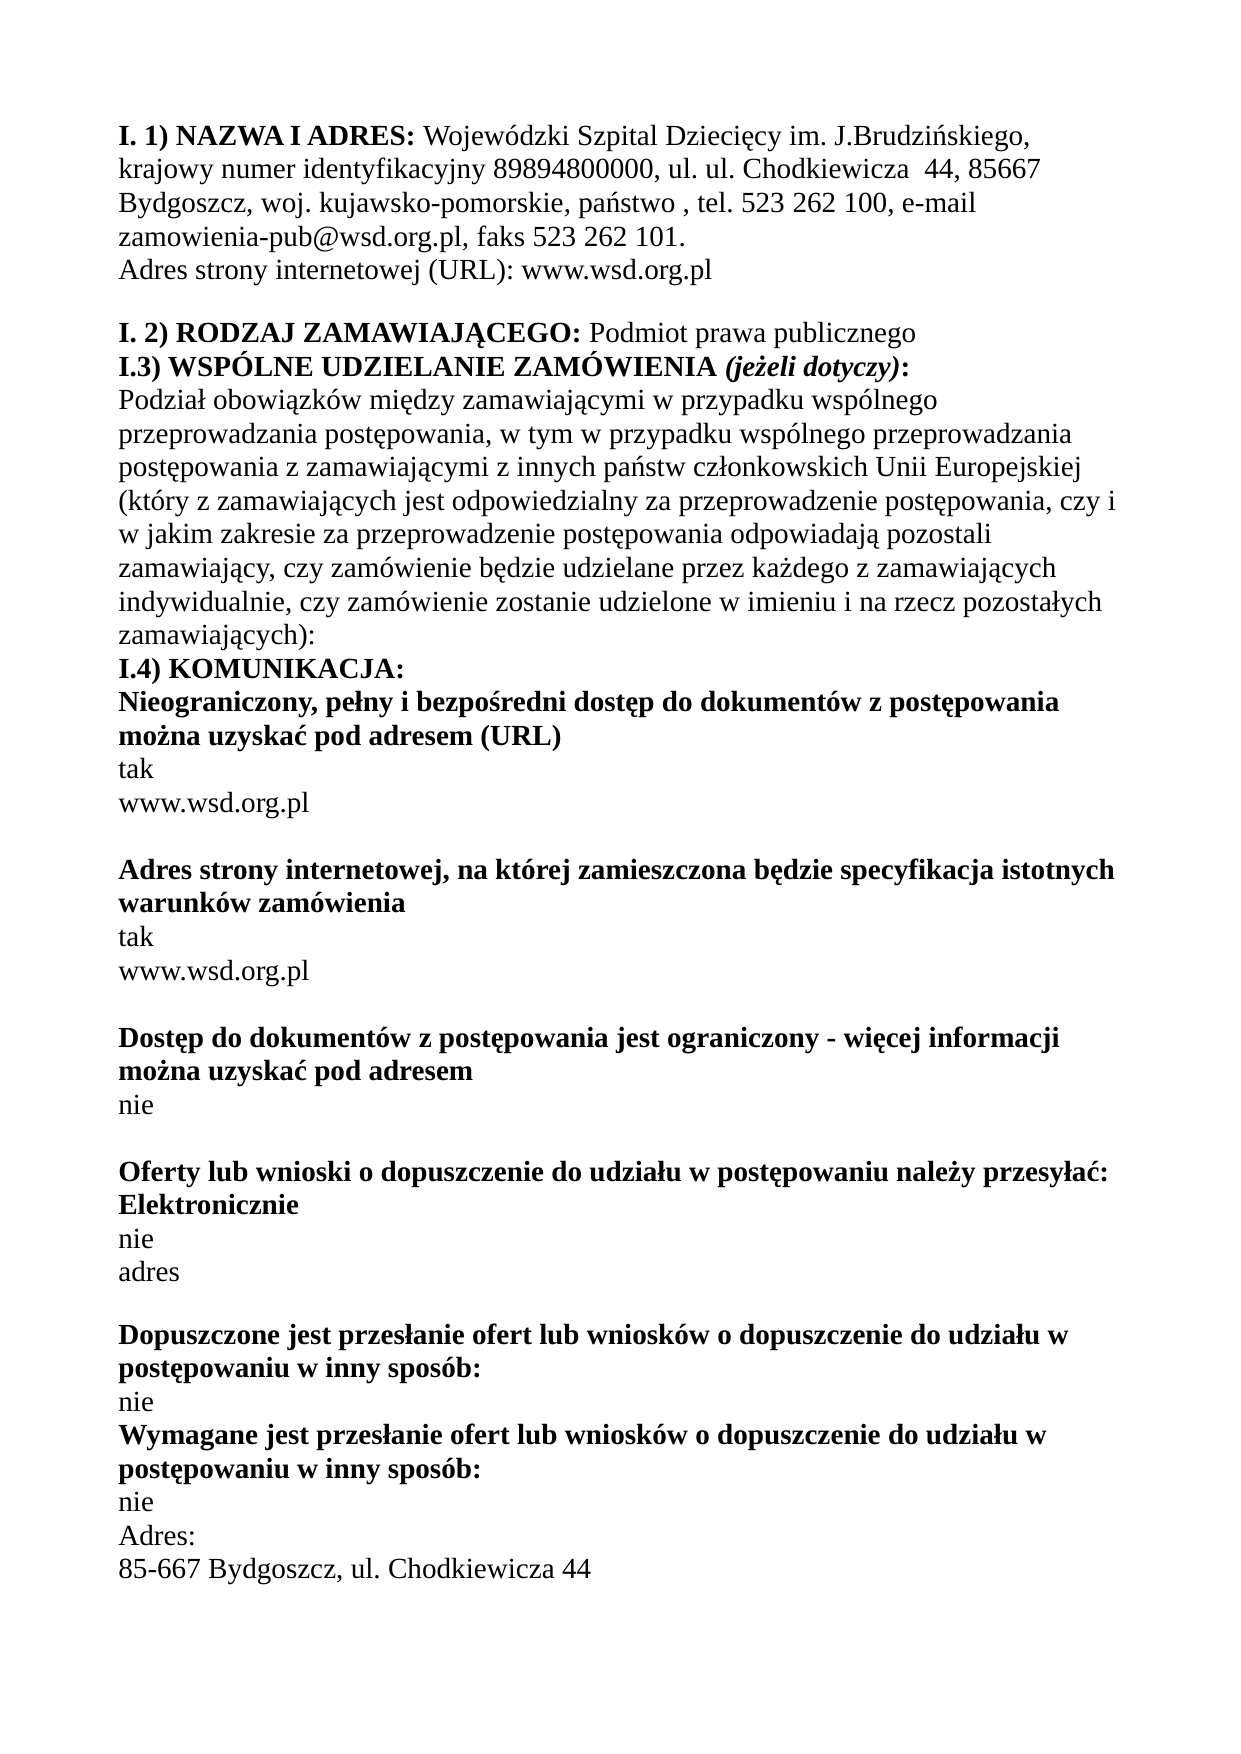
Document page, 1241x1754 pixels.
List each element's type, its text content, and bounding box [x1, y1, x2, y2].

text Adres strony internetowej, na której zamieszczona będzie specyfikacja istotnych warunków zamówienia [118, 818, 1122, 919]
text I.3) WSPÓLNE UDZIELANIE ZAMÓWIENIA (jeżeli dotyczy): [118, 349, 1122, 382]
text tak www.wsd.org.pl [118, 751, 1122, 818]
text nie [118, 1087, 1122, 1120]
text Podział obowiązków między zamawiającymi w przypadku wspólnego przeprowadzania postępowania, w tym w przypadku wspólnego przeprowadzania postępowania z zamawiającymi z innych państw członkowskich Unii Europejskiej (który z zamawiających jest odpowiedzialny za przeprowadzenie postępowania, czy i w jakim zakresie za przeprowadzenie postępowania odpowiadają pozostali zamawiający, czy zamówienie będzie udzielane przez każdego z zamawiających indywidualnie, czy zamówienie zostanie udzielone w imieniu i na rzecz pozostałych zamawiających): [118, 382, 1122, 651]
text Dostęp do dokumentów z postępowania jest ograniczony - więcej informacji można uzyskać pod adresem [118, 986, 1122, 1087]
text Oferty lub wnioski o dopuszczenie do udziału w postępowaniu należy przesyłać: Elektronicznie [118, 1120, 1122, 1221]
text I. 1) NAZWA I ADRES: Wojewódzki Szpital Dziecięcy im. J.Brudzińskiego, krajowy numer identyfikacyjny 89894800000, ul. ul. Chodkiewicza 44, 85667 Bydgoszcz, woj. kujawsko-pomorskie, państwo , tel. 523 262 100, e-mail zamowienia-pub@wsd.org.pl, faks 523 262 101. Adres strony internetowej (URL): www.wsd.org.pl [118, 118, 1122, 286]
text Dopuszczone jest przesłanie ofert lub wniosków o dopuszczenie do udziału w postępowaniu w inny sposób: nie Wymagane jest przesłanie ofert lub wniosków o dopuszczenie do udziału w postępowaniu w inny sposób: nie Adres: 85-667 Bydgoszcz, ul. Chodkiewicza 44 [118, 1317, 1122, 1585]
text tak www.wsd.org.pl [118, 919, 1122, 986]
text I.4) KOMUNIKACJA: Nieograniczony, pełny i bezpośredni dostęp do dokumentów z postępowania można uzyskać pod adresem (URL) [118, 651, 1122, 751]
text I. 2) RODZAJ ZAMAWIAJĄCEGO: Podmiot prawa publicznego [118, 315, 1122, 349]
text nie adres [118, 1221, 1122, 1288]
